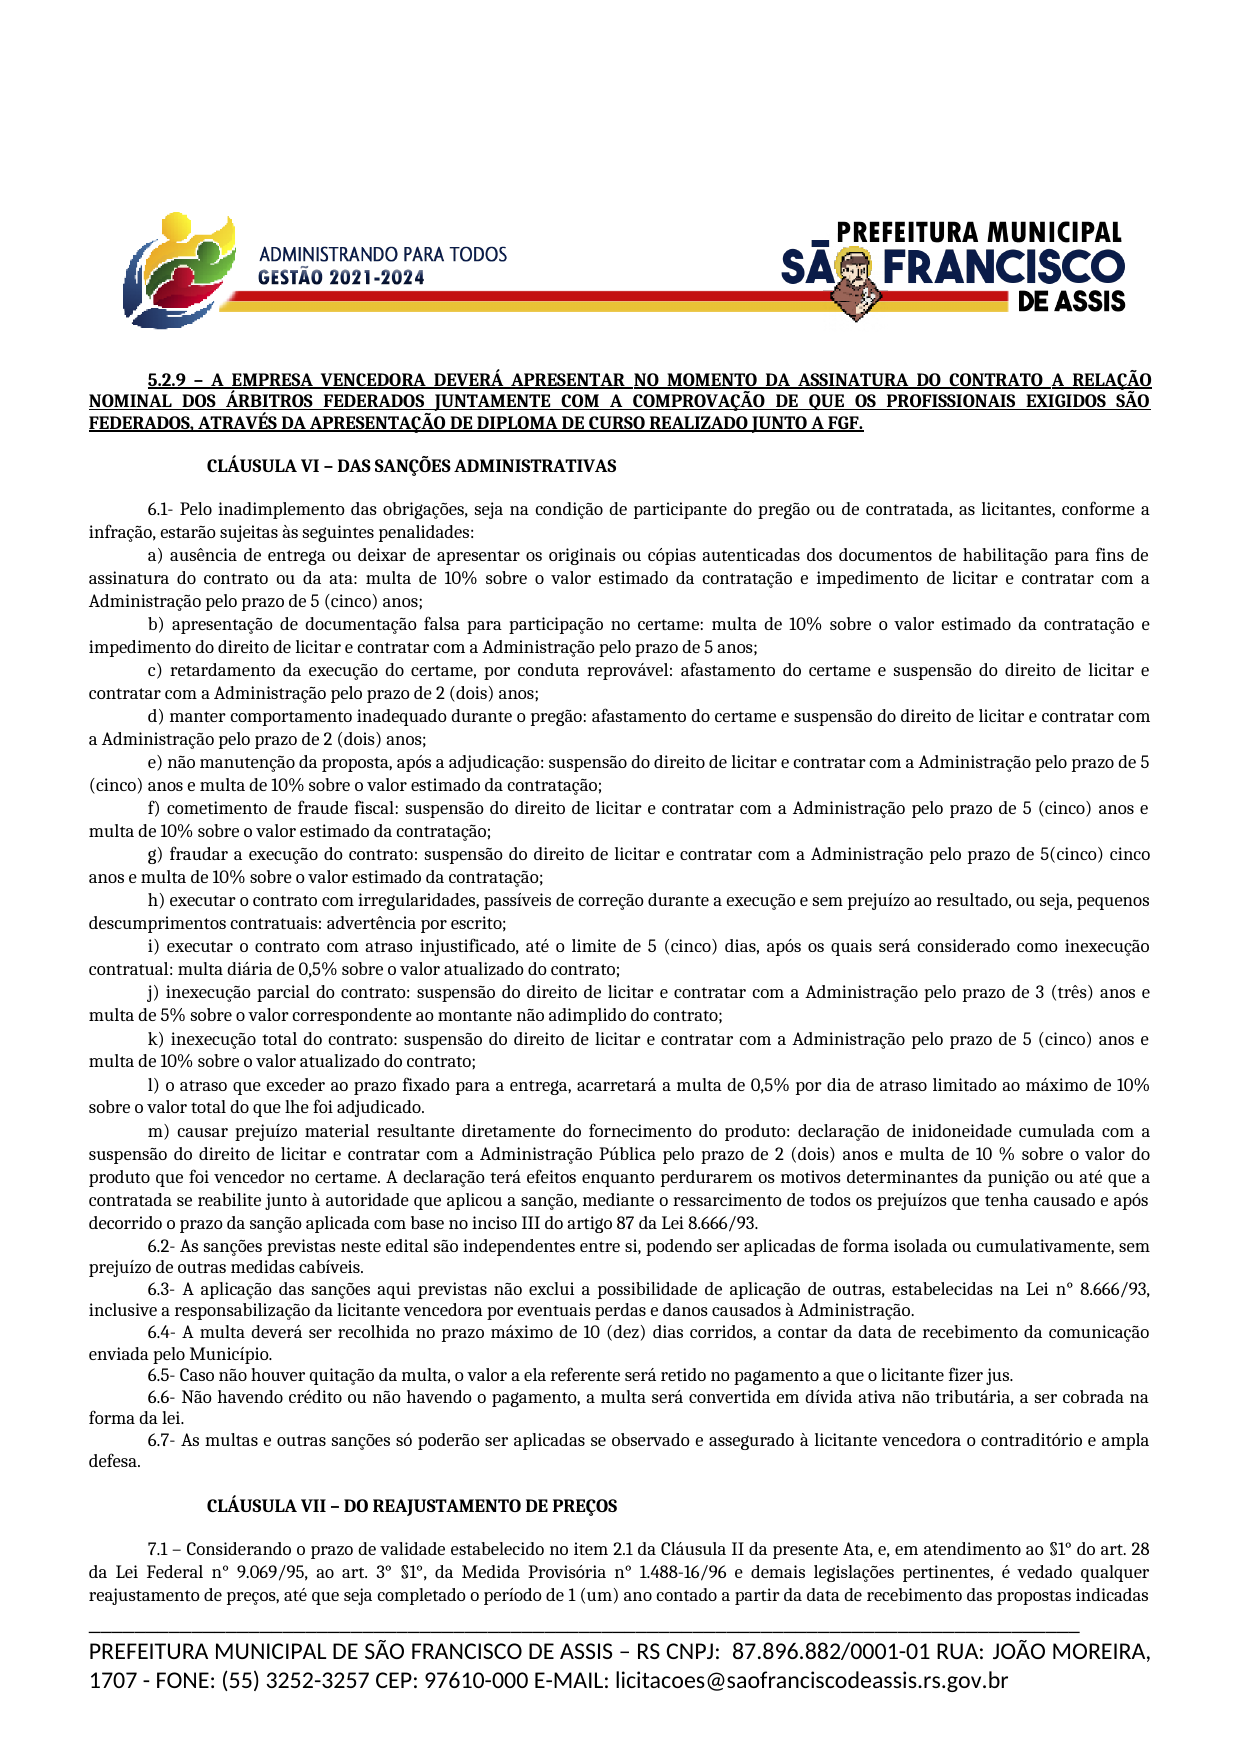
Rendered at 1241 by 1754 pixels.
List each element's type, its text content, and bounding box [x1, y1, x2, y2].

text CLÁUSULA VI – DAS SANÇÕES ADMINISTRATIVAS [89, 455, 1152, 477]
text j) inexecução parcial do contrato: suspensão do direito de licitar e contratar com a Administração pelo prazo de 3 (três) anos e multa de 5% sobre o valor correspondente ao montante não adimplido do contrato; [89, 982, 1152, 1027]
text 7.1 – Considerando o prazo de validade estabelecido no item 2.1 da Cláusula II da presente Ata, e, em atendimento ao §1° do art. 28 da Lei Federal n° 9.069/95, ao art. 3° §1°, da Medida Provisória n° 1.488-16/96 e demais legislações pertinentes, é vedado qualquer reajustamento de preços, até que seja completado o período de 1 (um) ano contado a partir da data de recebimento das propostas indicadas [89, 1538, 1152, 1606]
text a) ausência de entrega ou deixar de apresentar os originais ou cópias autenticadas dos documentos de habilitação para fins de assinatura do contrato ou da ata: multa de 10% sobre o valor estimado da contratação e impedimento de licitar e contratar com a Administração pelo prazo de 5 (cinco) anos; [89, 544, 1152, 612]
text e) não manutenção da proposta, após a adjudicação: suspensão do direito de licitar e contratar com a Administração pelo prazo de 5 (cinco) anos e multa de 10% sobre o valor estimado da contratação; [89, 752, 1152, 796]
text 6.2- As sanções previstas neste edital são independentes entre si, podendo ser aplicadas de forma isolada ou cumulativamente, sem prejuízo de outras medidas cabíveis. [89, 1235, 1152, 1278]
text 6.3- A aplicação das sanções aqui previstas não exclui a possibilidade de aplicação de outras, estabelecidas na Lei n° 8.666/93, inclusive a responsabilização da licitante vencedora por eventuais perdas e danos causados à Administração. [89, 1278, 1152, 1321]
text l) o atraso que exceder ao prazo fixado para a entrega, acarretará a multa de 0,5% por dia de atraso limitado ao máximo de 10% sobre o valor total do que lhe foi adjudicado. [89, 1074, 1152, 1119]
text h) executar o contrato com irregularidades, passíveis de correção durante a execução e sem prejuízo ao resultado, ou seja, pequenos descumprimentos contratuais: advertência por escrito; [89, 890, 1152, 934]
text g) fraudar a execução do contrato: suspensão do direito de licitar e contratar com a Administração pelo prazo de 5(cinco) cinco anos e multa de 10% sobre o valor estimado da contratação; [89, 844, 1152, 888]
text CLÁUSULA VII – DO REAJUSTAMENTO DE PREÇOS [89, 1495, 1152, 1517]
text 6.5- Caso não houver quitação da multa, o valor a ela referente será retido no pagamento a que o licitante fizer jus. [89, 1364, 1152, 1386]
text f) cometimento de fraude fiscal: suspensão do direito de licitar e contratar com a Administração pelo prazo de 5 (cinco) anos e multa de 10% sobre o valor estimado da contratação; [89, 798, 1152, 842]
text k) inexecução total do contrato: suspensão do direito de licitar e contratar com a Administração pelo prazo de 5 (cinco) anos e multa de 10% sobre o valor atualizado do contrato; [89, 1028, 1152, 1073]
text m) causar prejuízo material resultante diretamente do fornecimento do produto: declaração de inidoneidade cumulada com a suspensão do direito de licitar e contratar com a Administração Pública pelo prazo de 2 (dois) anos e multa de 10 % sobre o valor do produto que foi vencedor no certame. A declaração terá efeitos enquanto perdurarem os motivos determinantes da punição ou até que a contratada se reabilite junto à autoridade que aplicou a sanção, mediante o ressarcimento de todos os prejuízos que tenha causado e após decorrido o prazo da sanção aplicada com base no inciso III do artigo 87 da Lei 8.666/93. [89, 1120, 1152, 1234]
text 6.4- A multa deverá ser recolhida no prazo máximo de 10 (dez) dias corridos, a contar da data de recebimento da comunicação enviada pelo Município. [89, 1321, 1152, 1364]
text c) retardamento da execução do certame, por conduta reprovável: afastamento do certame e suspensão do direito de licitar e contratar com a Administração pelo prazo de 2 (dois) anos; [89, 660, 1152, 704]
text 6.6- Não havendo crédito ou não havendo o pagamento, a multa será convertida em dívida ativa não tributária, a ser cobrada na forma da lei. [89, 1386, 1152, 1429]
text 6.7- As multas e outras sanções só poderão ser aplicadas se observado e assegurado à licitante vencedora o contraditório e ampla defesa. [89, 1429, 1152, 1472]
text i) executar o contrato com atraso injustificado, até o limite de 5 (cinco) dias, após os quais será considerado como inexecução contratual: multa diária de 0,5% sobre o valor atualizado do contrato; [89, 936, 1152, 981]
text 6.1- Pelo inadimplemento das obrigações, seja na condição de participante do pregão ou de contratada, as licitantes, conforme a infração, estarão sujeitas às seguintes penalidades: [89, 498, 1152, 543]
text d) manter comportamento inadequado durante o pregão: afastamento do certame e suspensão do direito de licitar e contratar com a Administração pelo prazo de 2 (dois) anos; [89, 706, 1152, 750]
text b) apresentação de documentação falsa para participação no certame: multa de 10% sobre o valor estimado da contratação e impedimento do direito de licitar e contratar com a Administração pelo prazo de 5 anos; [89, 614, 1152, 658]
text 5.2.9 – A empresa vencedora deverá apresentar no momento da assinatura do contrato a RELAÇÃO NOMINAL DOS ÁRBITROS FEDERADOS JUNTAMENTE COM A comprovação de que OS profissionais EXIGIDOS são federados, através da apresentação de Diploma de curso realizado junto a FGF. [89, 369, 1152, 434]
